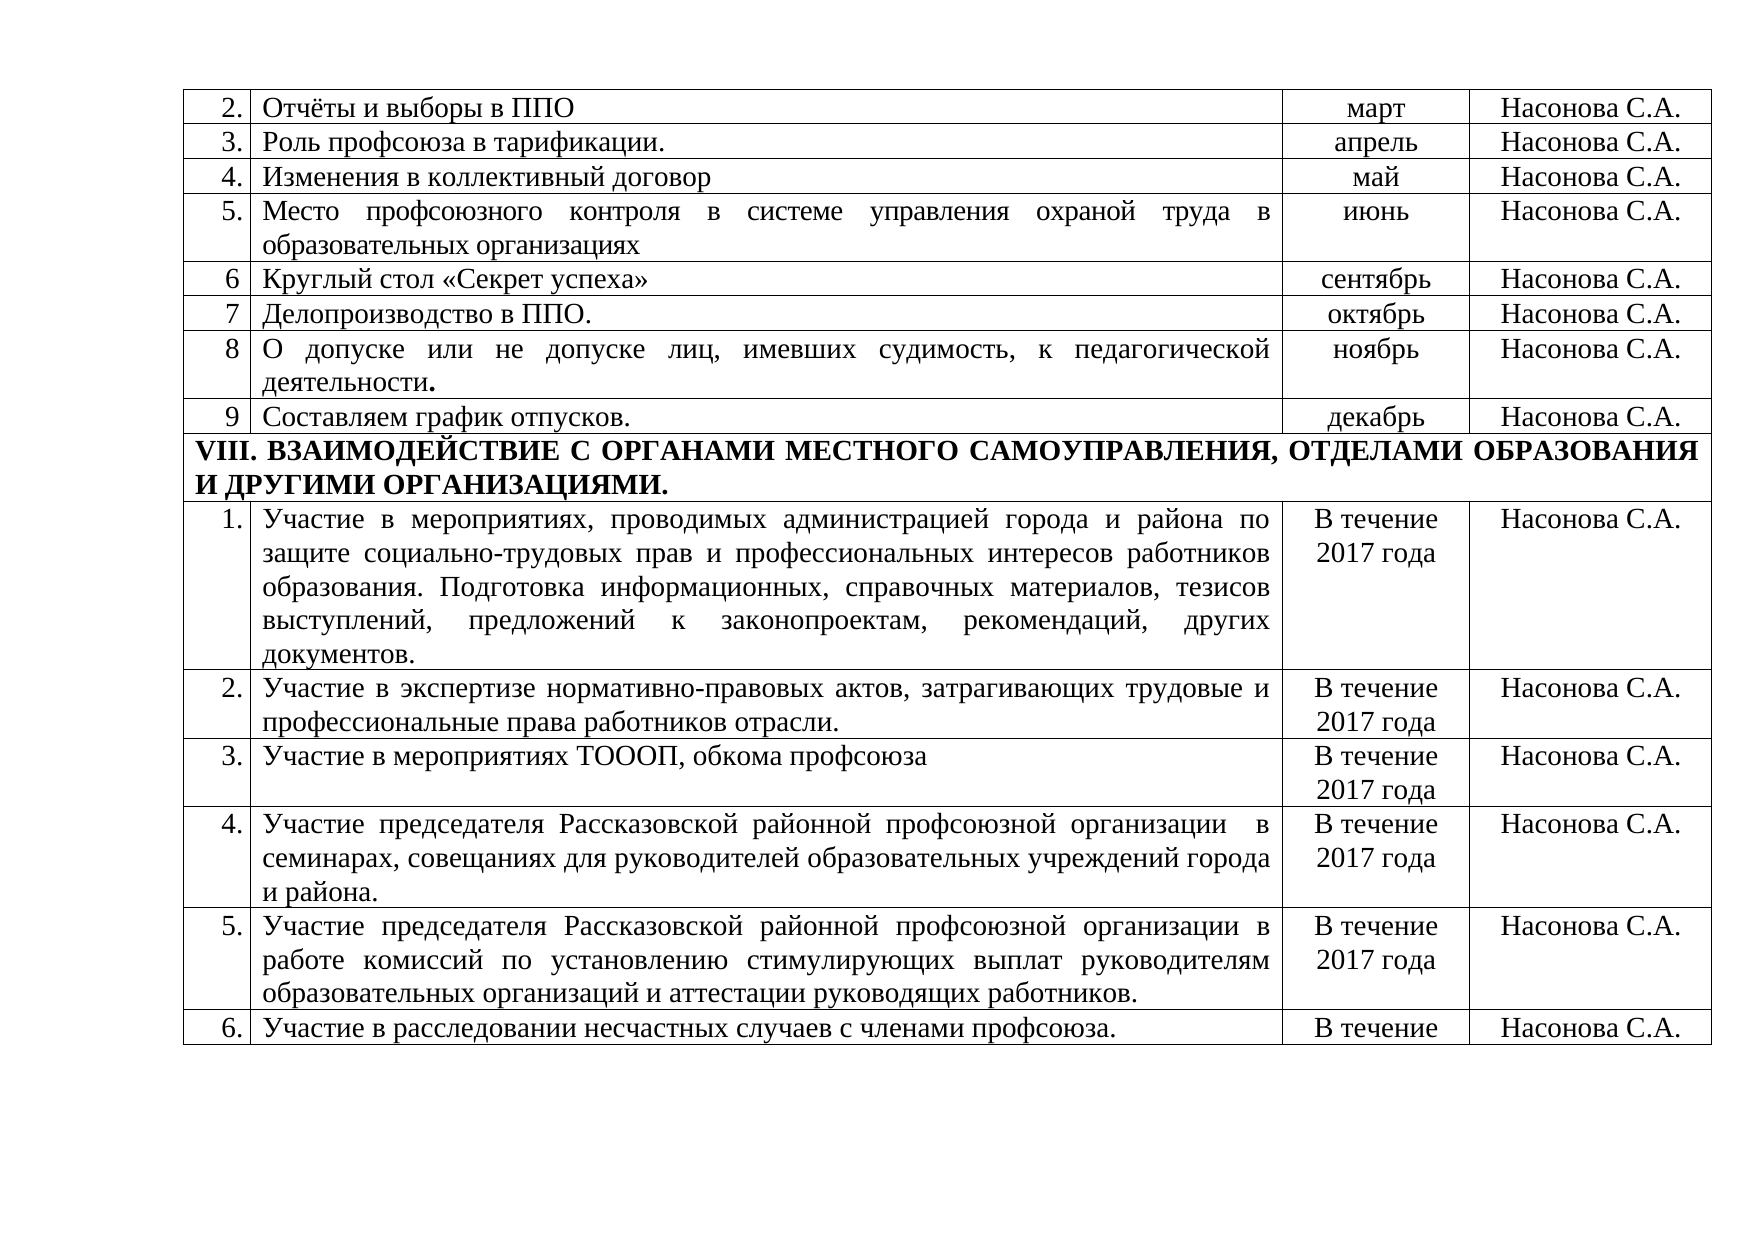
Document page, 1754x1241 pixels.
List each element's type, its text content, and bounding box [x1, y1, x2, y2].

table_cell Насонова С.А. [1470, 739, 1711, 806]
table_cell В течение 2017 года [1283, 807, 1469, 907]
table_cell апрель [1283, 124, 1469, 158]
table_cell Насонова С.А. [1470, 908, 1711, 1009]
table_cell 3. [184, 124, 250, 158]
table_cell 8 [184, 331, 250, 398]
table_cell Насонова С.А. [1470, 262, 1711, 295]
table_cell март [1283, 90, 1469, 123]
table_cell Участие в расследовании несчастных случаев с членами профсоюза. [251, 1010, 1282, 1043]
table_cell В течение 2017 года [1283, 502, 1469, 669]
table_cell сентябрь [1283, 262, 1469, 295]
table_cell Участие председателя Рассказовской районной профсоюзной организации в работе комиссий по установлению стимулирующих выплат руководителям образовательных организаций и аттестации руководящих работников. [251, 908, 1282, 1009]
table_cell 1. [184, 502, 250, 669]
table_cell Насонова С.А. [1470, 296, 1711, 330]
table_cell 7 [184, 296, 250, 330]
table_cell 6 [184, 262, 250, 295]
table_cell О допуске или не допуске лиц, имевших судимость, к педагогической деятельности. [251, 331, 1282, 398]
table_cell Насонова С.А. [1470, 194, 1711, 261]
table_cell Участие в мероприятиях, проводимых администрацией города и района по защите социально-трудовых прав и профессиональных интересов работников образования. Подготовка информационных, справочных материалов, тезисов выступлений, предложений к законопроектам, рекомендаций, других документов. [251, 502, 1282, 669]
table_cell октябрь [1283, 296, 1469, 330]
table_cell В течение 2017 года [1283, 739, 1469, 806]
table_cell декабрь [1283, 399, 1469, 432]
table_cell Участие председателя Рассказовской районной профсоюзной организации в семинарах, совещаниях для руководителей образовательных учреждений города и района. [251, 807, 1282, 907]
table_cell 9 [184, 399, 250, 432]
table_cell 6. [184, 1010, 250, 1043]
table_cell Участие в экспертизе нормативно-правовых актов, затрагивающих трудовые и профессиональные права работников отрасли. [251, 670, 1282, 737]
table_cell 5. [184, 908, 250, 1009]
table_cell Насонова С.А. [1470, 670, 1711, 737]
table_cell Отчёты и выборы в ППО [251, 90, 1282, 123]
table_cell Составляем график отпусков. [251, 399, 1282, 432]
table_cell В течение 2017 года [1283, 908, 1469, 1009]
table_cell Насонова С.А. [1470, 399, 1711, 432]
table_cell 2. [184, 670, 250, 737]
table_cell Насонова С.А. [1470, 124, 1711, 158]
table_cell Изменения в коллективный договор [251, 159, 1282, 192]
table_cell май [1283, 159, 1469, 192]
table_cell Насонова С.А. [1470, 331, 1711, 398]
table_cell В течение [1283, 1010, 1469, 1043]
table_cell Роль профсоюза в тарификации. [251, 124, 1282, 158]
table_cell 5. [184, 194, 250, 261]
table_cell 2. [184, 90, 250, 123]
table_cell Насонова С.А. [1470, 159, 1711, 192]
table_cell VIII. ВЗАИМОДЕЙСТВИЕ С ОРГАНАМИ МЕСТНОГО САМОУПРАВЛЕНИЯ, ОТДЕЛАМИ ОБРАЗОВАНИЯ И ДРУГИМИ ОРГАНИЗАЦИЯМИ. [184, 434, 1711, 501]
table_cell Насонова С.А. [1470, 1010, 1711, 1043]
table_cell июнь [1283, 194, 1469, 261]
table_cell Насонова С.А. [1470, 90, 1711, 123]
table_cell Насонова С.А. [1470, 807, 1711, 907]
table_cell Место профсоюзного контроля в системе управления охраной труда в образовательных организациях [251, 194, 1282, 261]
table_cell Круглый стол «Секрет успеха» [251, 262, 1282, 295]
table_cell Насонова С.А. [1470, 502, 1711, 669]
table_cell В течение 2017 года [1283, 670, 1469, 737]
table_cell 3. [184, 739, 250, 806]
table_cell Делопроизводство в ППО. [251, 296, 1282, 330]
table_cell 4. [184, 807, 250, 907]
table_cell Участие в мероприятиях ТОООП, обкома профсоюза [251, 739, 1282, 806]
table_cell ноябрь [1283, 331, 1469, 398]
table_cell 4. [184, 159, 250, 192]
